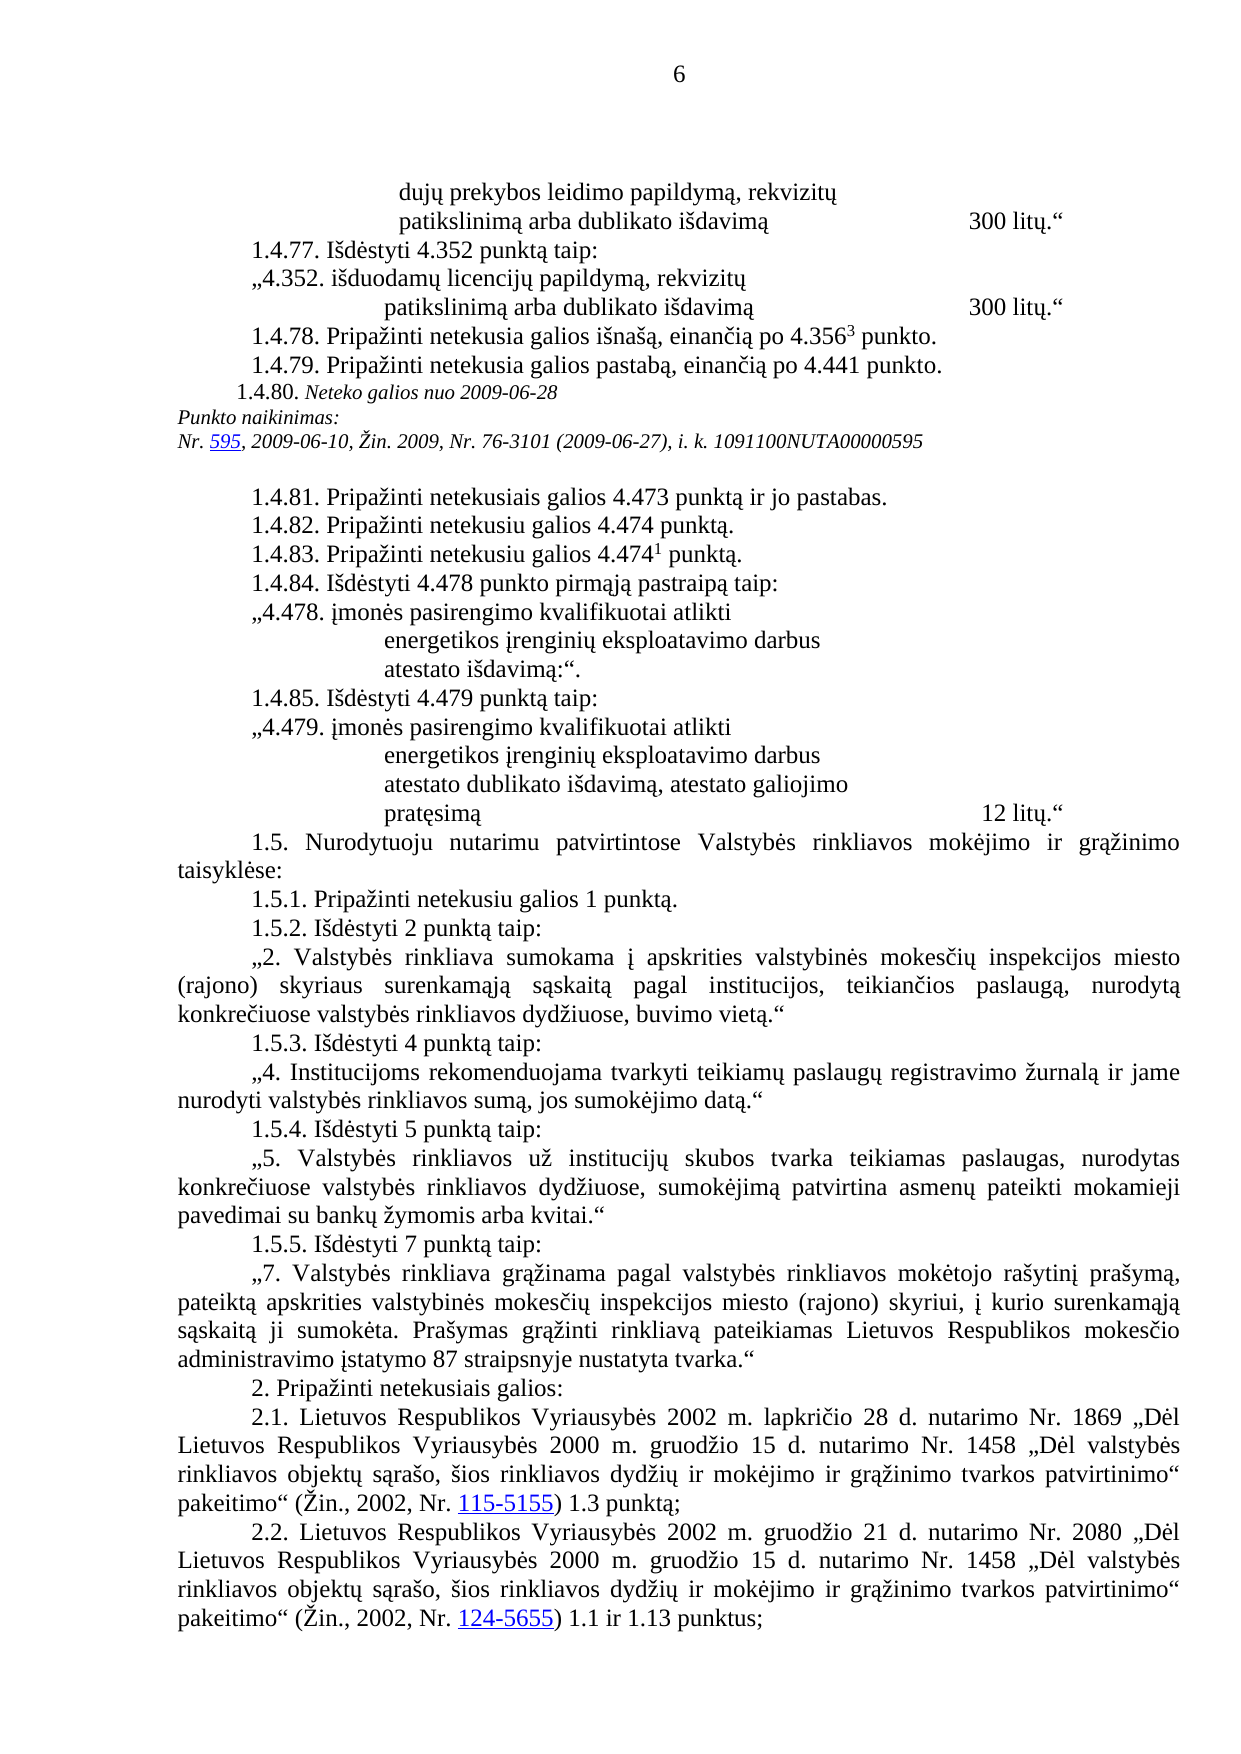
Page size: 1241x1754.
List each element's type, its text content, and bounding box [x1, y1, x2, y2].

text „2. Valstybės rinkliava sumokama į apskrities valstybinės mokesčių inspekcijos miesto (rajono) skyriaus surenkamąją sąskaitą pagal institucijos, teikiančios paslaugą, nurodytą konkrečiuose valstybės rinkliavos dydžiuose, buvimo vietą.“ [177, 942, 1181, 1028]
text 1.5.5. Išdėstyti 7 punktą taip: [177, 1229, 1181, 1258]
text „4.478. įmonės pasirengimo kvalifikuotai atlikti [177, 597, 1181, 625]
text dujų prekybos leidimo papildymą, rekvizitų [325, 177, 1181, 206]
text Punkto naikinimas: [177, 405, 1181, 429]
text 1.5. Nurodytuoju nutarimu patvirtintose Valstybės rinkliavos mokėjimo ir grąžinimo taisyklėse: [177, 827, 1181, 884]
text energetikos įrenginių eksploatavimo darbus [310, 740, 1181, 769]
text atestato dublikato išdavimą, atestato galiojimo [310, 769, 1181, 798]
text 1.4.79. Pripažinti netekusia galios pastabą, einančią po 4.441 punkto. [177, 350, 1181, 378]
text patikslinimą arba dublikato išdavimą 300 litų.“ [310, 292, 1181, 321]
text „5. Valstybės rinkliavos už institucijų skubos tvarka teikiamas paslaugas, nurodytas konkrečiuose valstybės rinkliavos dydžiuose, sumokėjimą patvirtina asmenų pateikti mokamieji pavedimai su bankų žymomis arba kvitai.“ [177, 1143, 1181, 1229]
text 1.5.4. Išdėstyti 5 punktą taip: [177, 1114, 1181, 1143]
text 1.4.85. Išdėstyti 4.479 punktą taip: [177, 683, 1181, 712]
text 2.2. Lietuvos Respublikos Vyriausybės 2002 m. gruodžio 21 d. nutarimo Nr. 2080 „Dėl Lietuvos Respublikos Vyriausybės 2000 m. gruodžio 15 d. nutarimo Nr. 1458 „Dėl valstybės rinkliavos objektų sąrašo, šios rinkliavos dydžių ir mokėjimo ir grąžinimo tvarkos patvirtinimo“ pakeitimo“ (Žin., 2002, Nr. 124-5655) 1.1 ir 1.13 punktus; [177, 1517, 1181, 1632]
text Nr. 595, 2009-06-10, Žin. 2009, Nr. 76-3101 (2009-06-27), i. k. 1091100NUTA00000595 [177, 429, 1181, 453]
text patikslinimą arba dublikato išdavimą 300 litų.“ [325, 206, 1181, 235]
text pratęsimą 12 litų.“ [310, 798, 1181, 827]
text „4. Institucijoms rekomenduojama tvarkyti teikiamų paslaugų registravimo žurnalą ir jame nurodyti valstybės rinkliavos sumą, jos sumokėjimo datą.“ [177, 1057, 1181, 1114]
text 1.4.80. Neteko galios nuo 2009-06-28 [177, 378, 1181, 405]
text 1.5.1. Pripažinti netekusiu galios 1 punktą. [177, 884, 1181, 913]
text energetikos įrenginių eksploatavimo darbus [310, 625, 1181, 654]
text 1.4.82. Pripažinti netekusiu galios 4.474 punktą. [177, 510, 1181, 539]
text 1.4.77. Išdėstyti 4.352 punktą taip: [177, 235, 1181, 263]
text 1.4.84. Išdėstyti 4.478 punkto pirmąją pastraipą taip: [177, 568, 1181, 597]
text 1.5.3. Išdėstyti 4 punktą taip: [177, 1028, 1181, 1057]
text 2.1. Lietuvos Respublikos Vyriausybės 2002 m. lapkričio 28 d. nutarimo Nr. 1869 „Dėl Lietuvos Respublikos Vyriausybės 2000 m. gruodžio 15 d. nutarimo Nr. 1458 „Dėl valstybės rinkliavos objektų sąrašo, šios rinkliavos dydžių ir mokėjimo ir grąžinimo tvarkos patvirtinimo“ pakeitimo“ (Žin., 2002, Nr. 115-5155) 1.3 punktą; [177, 1402, 1181, 1517]
text atestato išdavimą:“. [310, 654, 1181, 683]
text 1.5.2. Išdėstyti 2 punktą taip: [177, 913, 1181, 942]
text 2. Pripažinti netekusiais galios: [177, 1373, 1181, 1402]
text 1.4.81. Pripažinti netekusiais galios 4.473 punktą ir jo pastabas. [177, 482, 1181, 510]
text 1.4.83. Pripažinti netekusiu galios 4.4741 punktą. [177, 539, 1181, 568]
text „7. Valstybės rinkliava grąžinama pagal valstybės rinkliavos mokėtojo rašytinį prašymą, pateiktą apskrities valstybinės mokesčių inspekcijos miesto (rajono) skyriui, į kurio surenkamąją sąskaitą ji sumokėta. Prašymas grąžinti rinkliavą pateikiamas Lietuvos Respublikos mokesčio administravimo įstatymo 87 straipsnyje nustatyta tvarka.“ [177, 1258, 1181, 1373]
text 1.4.78. Pripažinti netekusia galios išnašą, einančią po 4.3563 punkto. [177, 321, 1181, 350]
text „4.479. įmonės pasirengimo kvalifikuotai atlikti [177, 712, 1181, 740]
text „4.352. išduodamų licencijų papildymą, rekvizitų [177, 263, 1181, 292]
